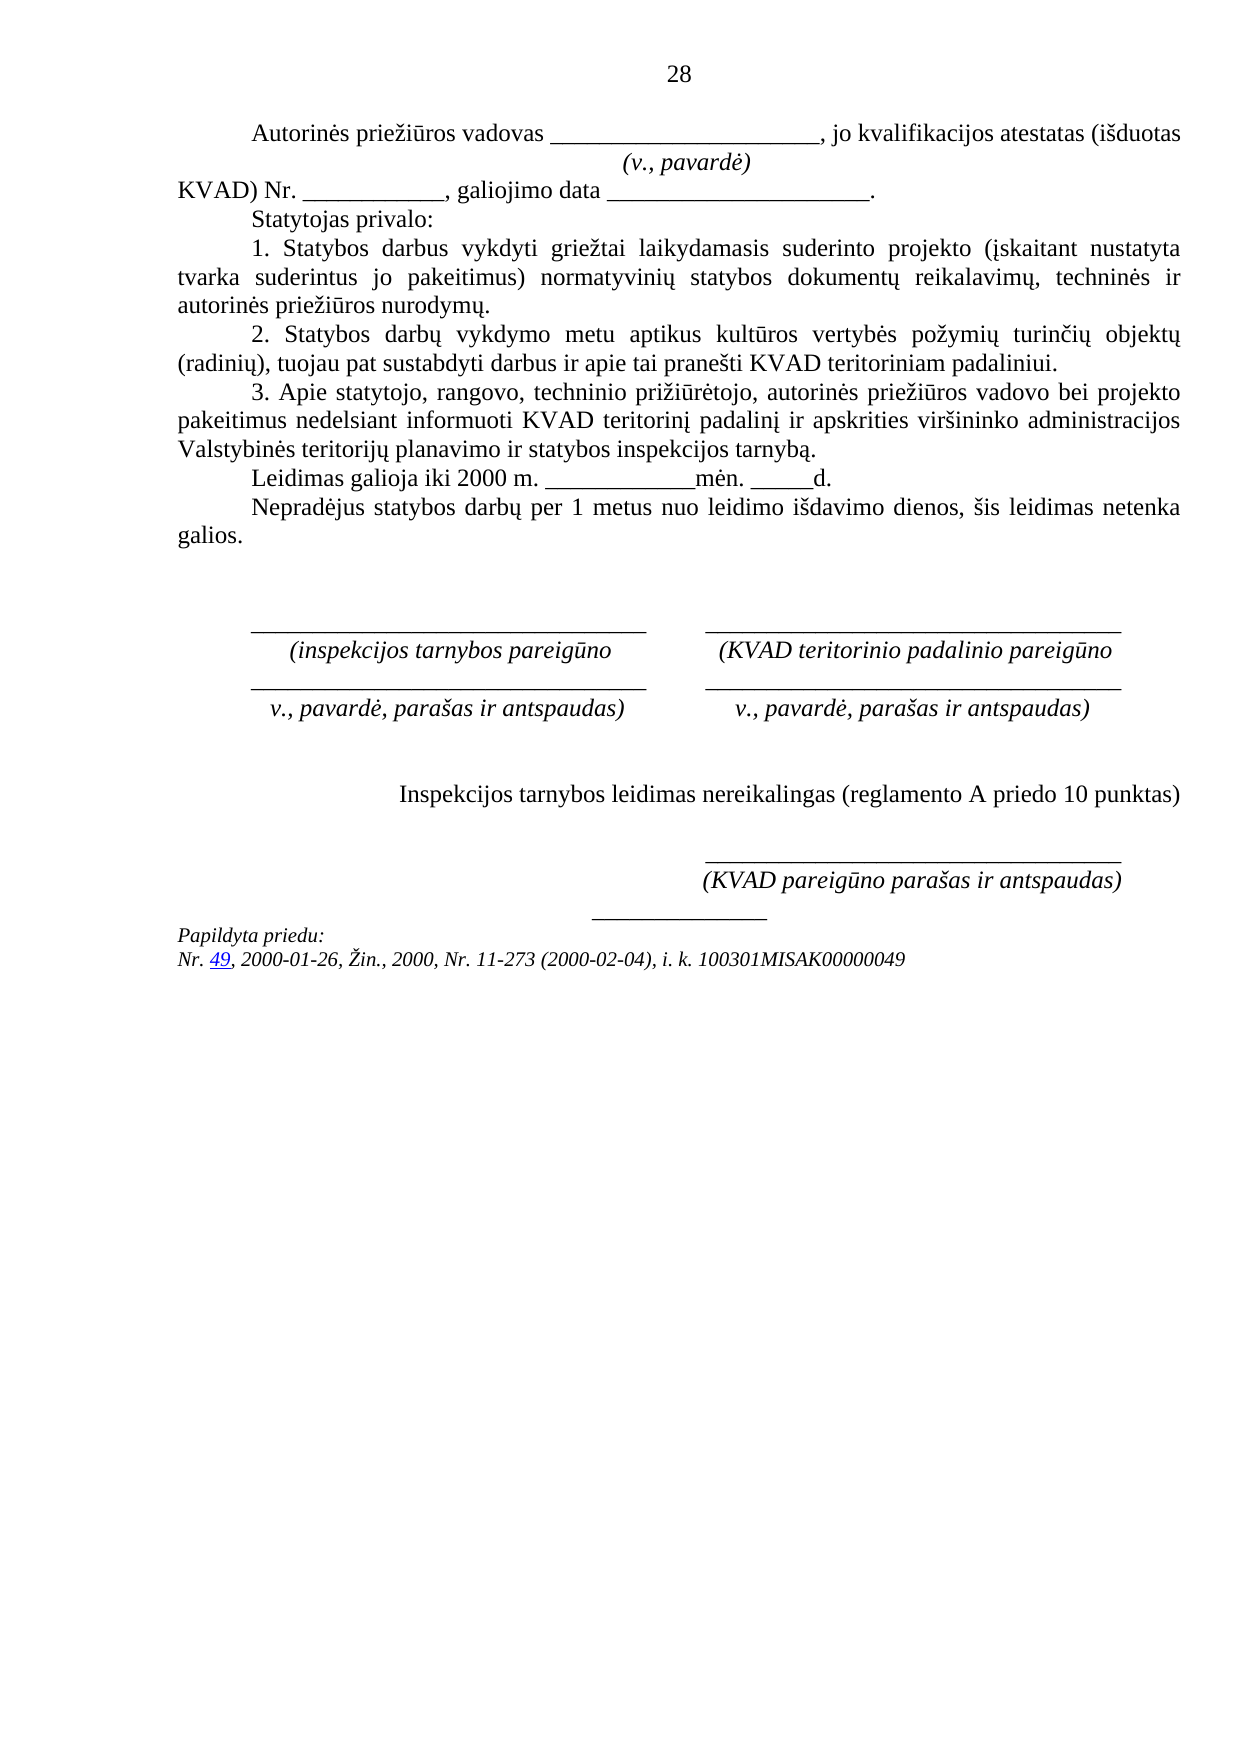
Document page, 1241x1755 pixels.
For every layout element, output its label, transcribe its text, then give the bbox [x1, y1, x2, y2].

text 2. Statybos darbų vykdymo metu aptikus kultūros vertybės požymių turinčių objektų (radinių), tuojau pat sustabdyti darbus ir apie tai pranešti KVAD teritoriniam padaliniui. [177, 319, 1181, 377]
text (KVAD pareigūno parašas ir antspaudas) [177, 866, 1181, 894]
text Papildyta priedu: [177, 923, 1181, 947]
text Statytojas privalo: [177, 204, 1181, 233]
text Nepradėjus statybos darbų per 1 metus nuo leidimo išdavimo dienos, šis leidimas netenka galios. [177, 492, 1181, 549]
text Autorinės priežiūros vadovas , jo kvalifikacijos atestatas (išduotas [177, 118, 1181, 147]
text KVAD) Nr. , galiojimo data _____________________. [177, 176, 1181, 204]
text (inspekcijos tarnybos pareigūno (KVAD teritorinio padalinio pareigūno [177, 636, 1181, 664]
text 3. Apie statytojo, rangovo, techninio prižiūrėtojo, autorinės priežiūros vadovo bei projekto pakeitimus nedelsiant informuoti KVAD teritorinį padalinį ir apskrities viršininko administracijos Valstybinės teritorijų planavimo ir statybos inspekcijos tarnybą. [177, 377, 1181, 463]
text 1. Statybos darbus vykdyti griežtai laikydamasis suderinto projekto (įskaitant nustatyta tvarka suderintus jo pakeitimus) normatyvinių statybos dokumentų reikalavimų, techninės ir autorinės priežiūros nurodymų. [177, 233, 1181, 319]
text Nr. 49, 2000-01-26, Žin., 2000, Nr. 11-273 (2000-02-04), i. k. 100301MISAK00000049 [177, 947, 1181, 971]
text (v., pavardė) [177, 147, 1181, 176]
text Leidimas galioja iki 2000 m. ____________mėn. _____d. [177, 463, 1181, 492]
text Inspekcijos tarnybos leidimas nereikalingas (reglamento A priedo 10 punktas) [177, 779, 1181, 808]
text v., pavardė, parašas ir antspaudas) v., pavardė, parašas ir antspaudas) [177, 693, 1181, 722]
text ______________ [177, 894, 1181, 923]
